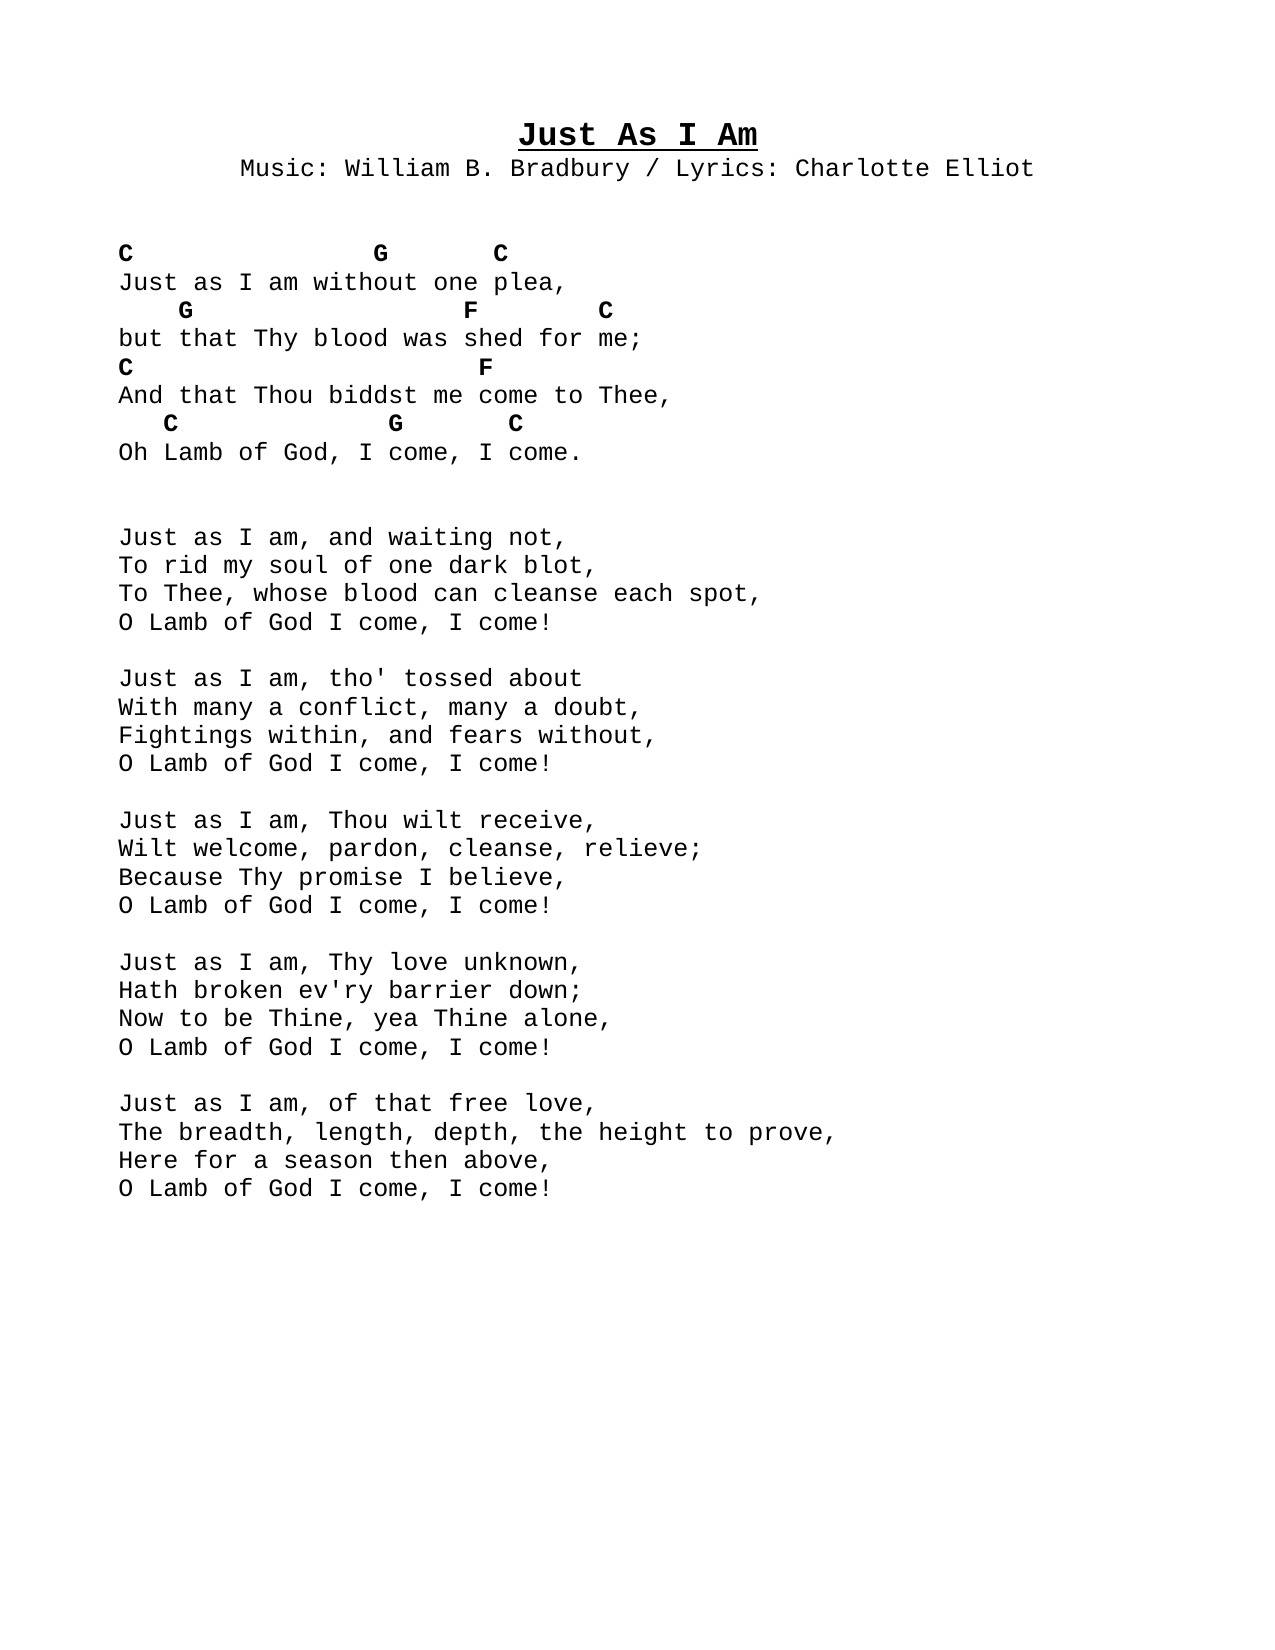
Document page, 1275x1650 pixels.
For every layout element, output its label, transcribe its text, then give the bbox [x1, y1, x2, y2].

text O Lamb of God I come, I come! [118, 751, 1157, 779]
text O Lamb of God I come, I come! [118, 893, 1157, 921]
text Just as I am, tho' tossed about [118, 666, 1157, 694]
text Because Thy promise I believe, [118, 864, 1157, 893]
text Just As I Am [118, 118, 1157, 156]
text O Lamb of God I come, I come! [118, 1034, 1157, 1063]
text O Lamb of God I come, I come! [118, 1176, 1157, 1204]
text Just as I am, and waiting not, [118, 524, 1157, 553]
text Music: William B. Bradbury / Lyrics: Charlotte Elliot [118, 156, 1157, 184]
text Just as I am without one plea, [118, 269, 1157, 298]
text To Thee, whose blood can cleanse each spot, [118, 581, 1157, 609]
text Here for a season then above, [118, 1148, 1157, 1176]
text G F C [118, 298, 1157, 326]
text Fightings within, and fears without, [118, 723, 1157, 751]
text To rid my soul of one dark blot, [118, 553, 1157, 581]
text C G C [118, 411, 1157, 439]
text C G C [118, 241, 1157, 269]
text Hath broken ev'ry barrier down; [118, 978, 1157, 1006]
text Just as I am, of that free love, [118, 1091, 1157, 1119]
text Just as I am, Thou wilt receive, [118, 808, 1157, 836]
text With many a conflict, many a doubt, [118, 694, 1157, 723]
text but that Thy blood was shed for me; [118, 326, 1157, 354]
text And that Thou biddst me come to Thee, [118, 383, 1157, 411]
text C F [118, 354, 1157, 383]
text Wilt welcome, pardon, cleanse, relieve; [118, 836, 1157, 864]
text Now to be Thine, yea Thine alone, [118, 1006, 1157, 1034]
text Oh Lamb of God, I come, I come. [118, 439, 1157, 468]
text O Lamb of God I come, I come! [118, 609, 1157, 638]
text The breadth, length, depth, the height to prove, [118, 1119, 1157, 1148]
text Just as I am, Thy love unknown, [118, 949, 1157, 978]
